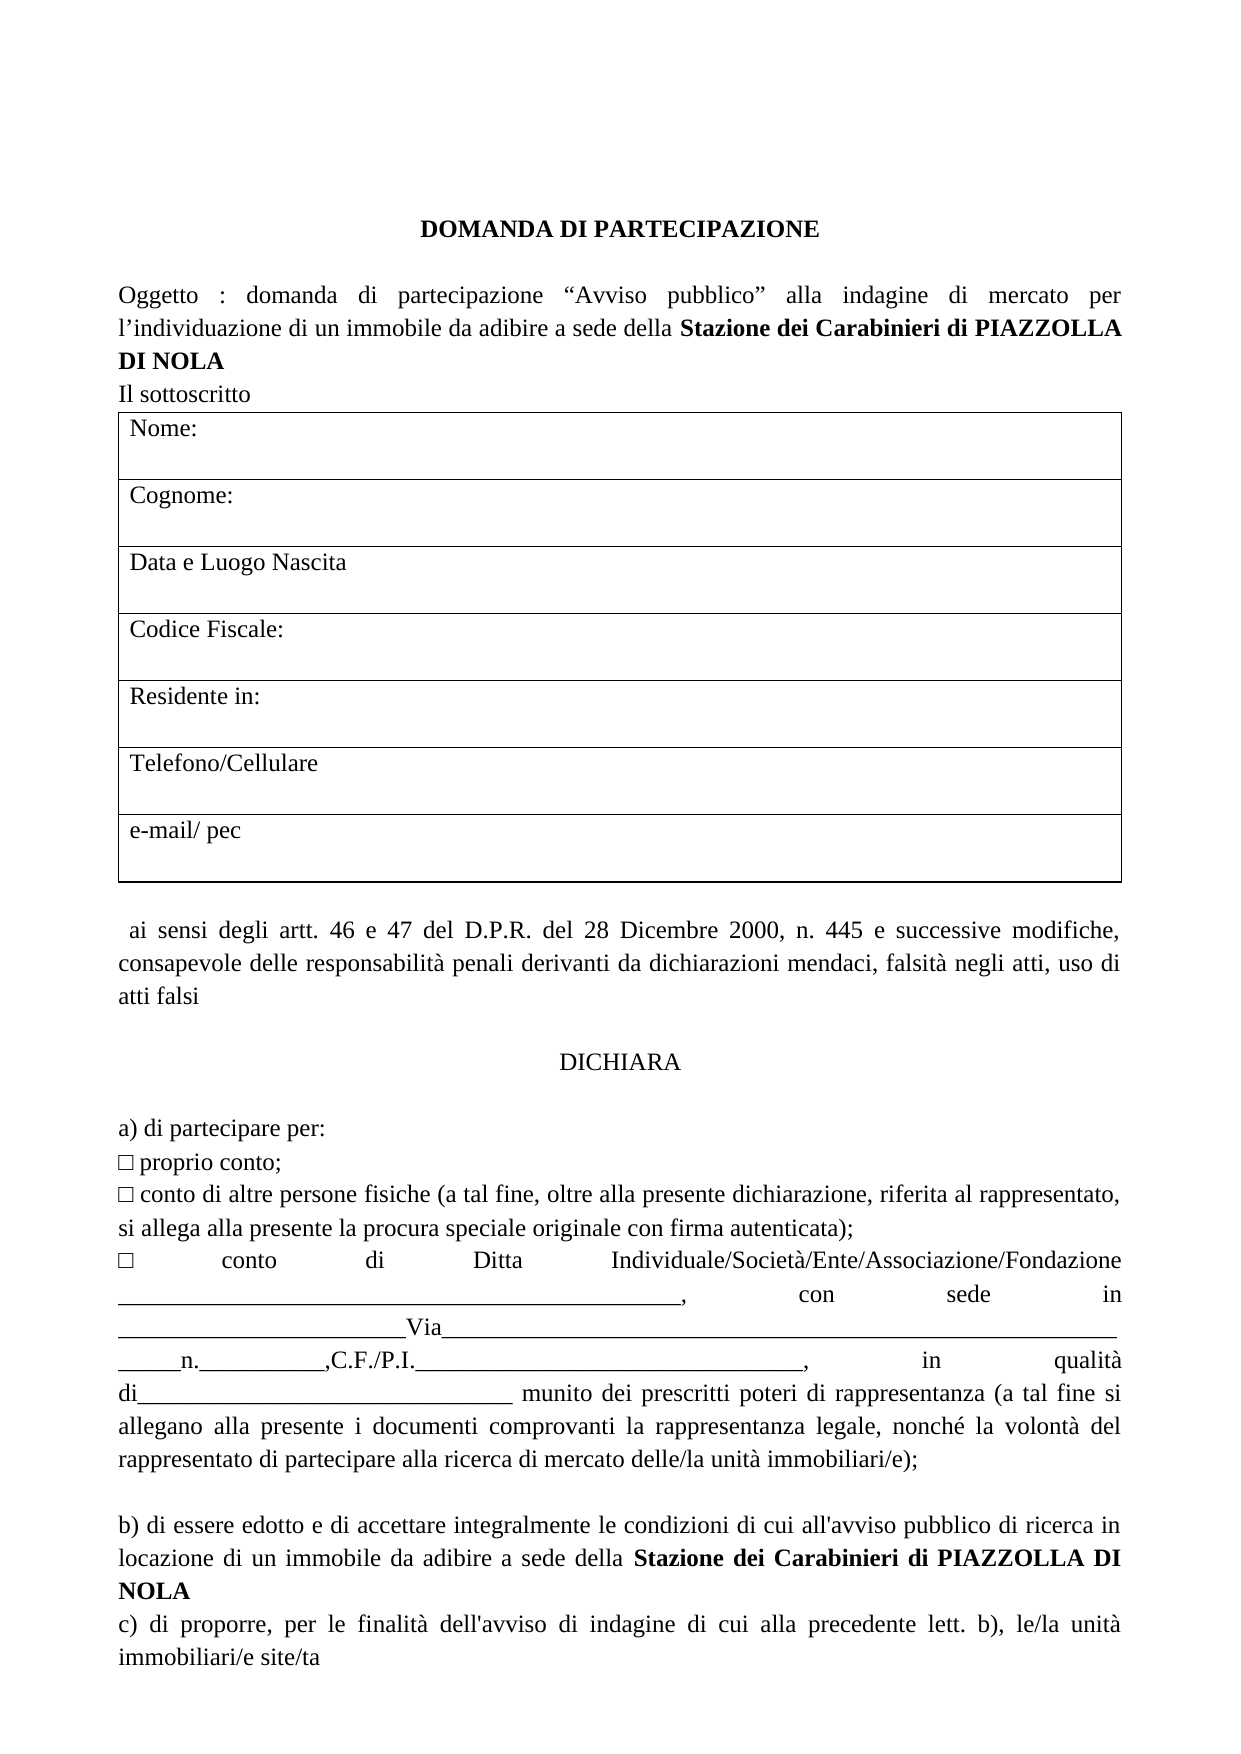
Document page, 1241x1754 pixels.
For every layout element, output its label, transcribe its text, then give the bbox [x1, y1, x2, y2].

text □ conto di Ditta Individuale/Società/Ente/Associazione/Fondazione _____________________________________________, con sede in _______________________Via___________________________________________________________n.__________,C.F./P.I._______________________________, in qualità di______________________________ munito dei prescritti poteri di rappresentanza (a tal fine si allegano alla presente i documenti comprovanti la rappresentanza legale, nonché la volontà del rappresentato di partecipare alla ricerca di mercato delle/la unità immobiliari/e); [118, 1246, 1122, 1472]
text Il sottoscritto [118, 379, 1122, 407]
table_cell e-mail/ pec [119, 815, 1121, 881]
text c) di proporre, per le finalità dell'avviso di indagine di cui alla precedente lett. b), le/la unità immobiliari/e site/ta [118, 1609, 1122, 1671]
table_cell Residente in: [119, 681, 1121, 747]
text b) di essere edotto e di accettare integralmente le condizioni di cui all'avviso pubblico di ricerca in locazione di un immobile da adibire a sede della Stazione dei Carabinieri di PIAZZOLLA DI NOLA [118, 1510, 1122, 1604]
text a) di partecipare per: [118, 1113, 1122, 1142]
text Oggetto : domanda di partecipazione “Avviso pubblico” alla indagine di mercato per l’individuazione di un immobile da adibire a sede della Stazione dei Carabinieri di PIAZZOLLA DI NOLA [118, 280, 1122, 374]
text □ proprio conto; [118, 1147, 1122, 1175]
text ai sensi degli artt. 46 e 47 del D.P.R. del 28 Dicembre 2000, n. 445 e successive modifiche, consapevole delle responsabilità penali derivanti da dichiarazioni mendaci, falsità negli atti, uso di atti falsi [118, 915, 1122, 1010]
table_cell Telefono/Cellulare [119, 748, 1121, 814]
table_cell Cognome: [119, 480, 1121, 546]
table_cell Data e Luogo Nascita [119, 547, 1121, 613]
text DOMANDA DI PARTECIPAZIONE [118, 214, 1122, 242]
text DICHIARA [118, 1047, 1122, 1076]
table_header Nome: [119, 413, 1121, 479]
text □ conto di altre persone fisiche (a tal fine, oltre alla presente dichiarazione, riferita al rappresentato, si allega alla presente la procura speciale originale con firma autenticata); [118, 1179, 1122, 1241]
table_cell Codice Fiscale: [119, 614, 1121, 680]
